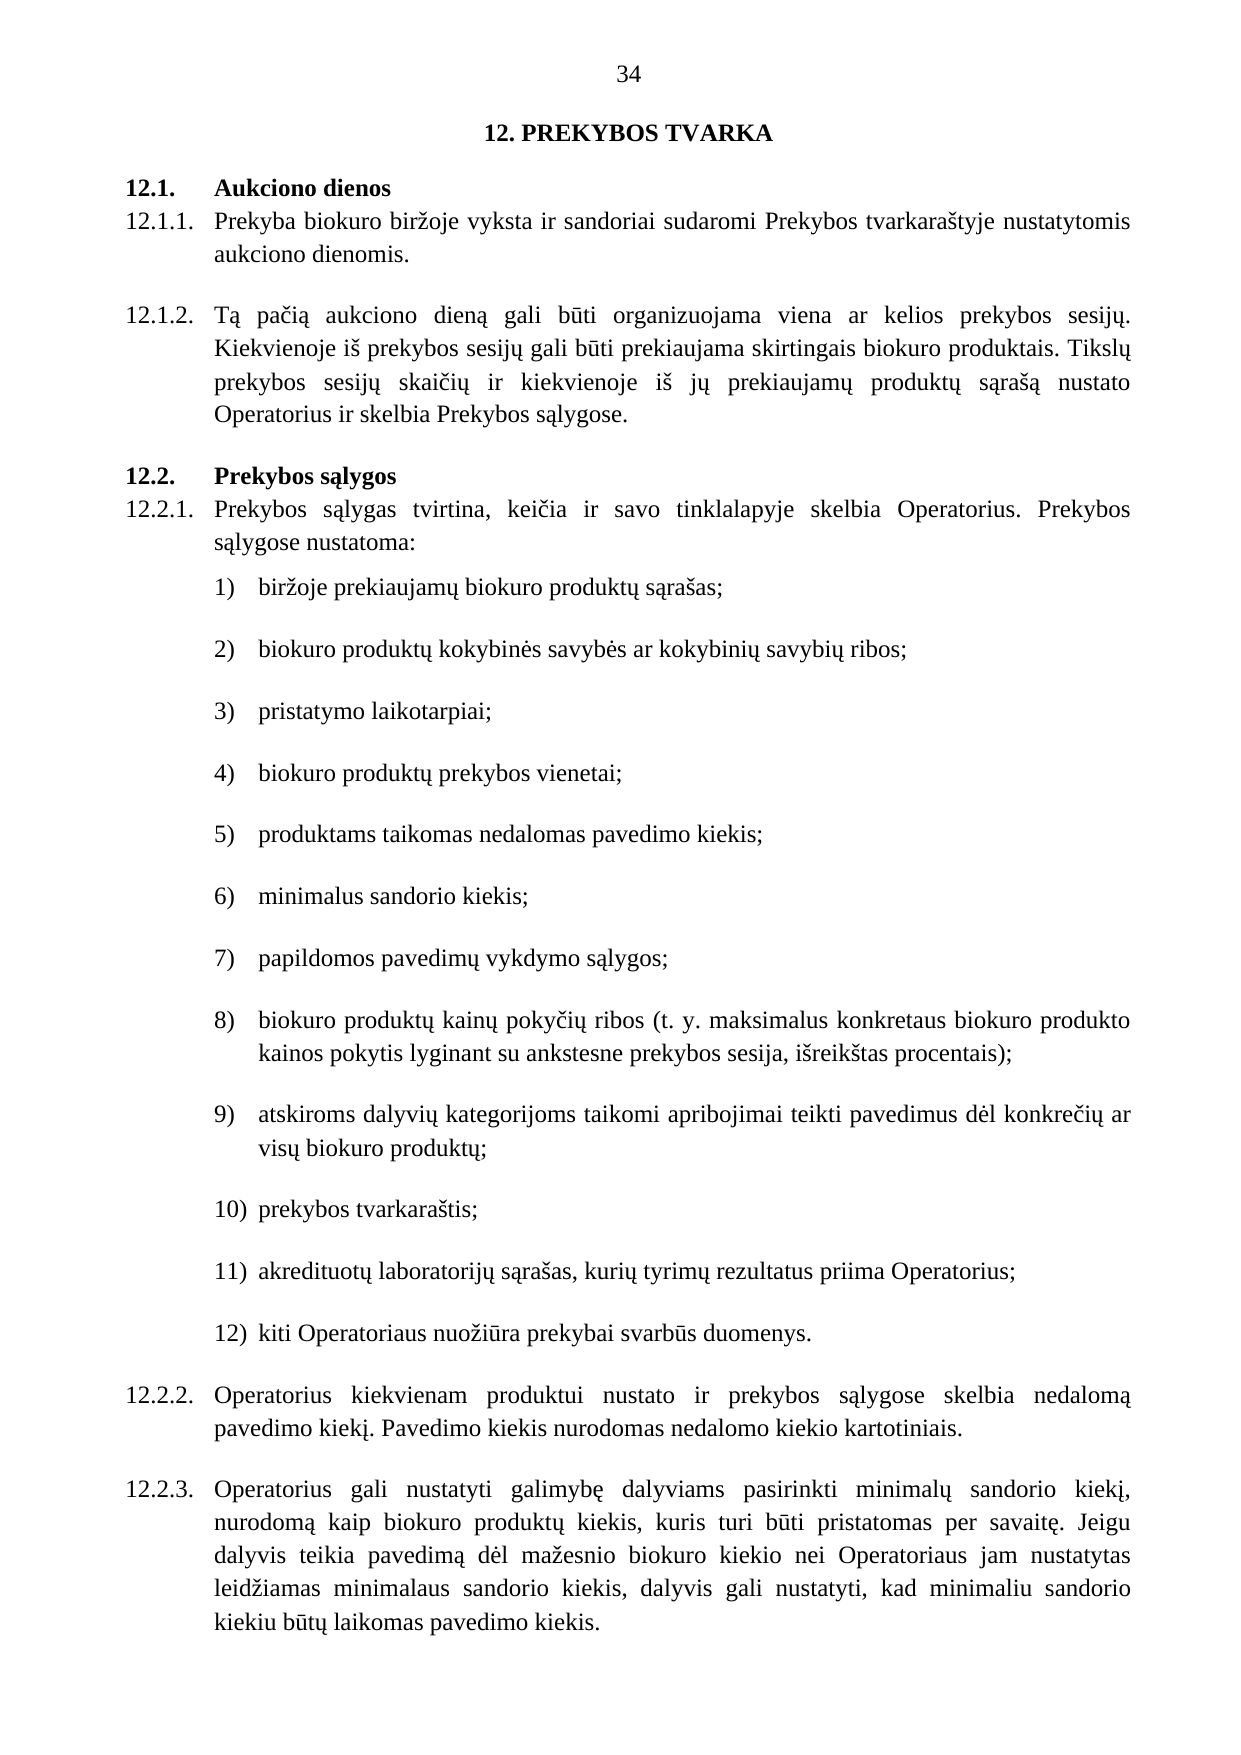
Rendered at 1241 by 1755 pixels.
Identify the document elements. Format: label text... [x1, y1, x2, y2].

text 4) biokuro produktų prekybos vienetai; [214, 758, 1132, 786]
text 12) kiti Operatoriaus nuožiūra prekybai svarbūs duomenys. [214, 1318, 1132, 1347]
text 12.1.1. Prekyba biokuro biržoje vyksta ir sandoriai sudaromi Prekybos tvarkaraštyje nustatytomis aukciono dienomis. [125, 206, 1132, 267]
text 7) papildomos pavedimų vykdymo sąlygos; [214, 943, 1132, 972]
text 12.1.2. Tą pačią aukciono dieną gali būti organizuojama viena ar kelios prekybos sesijų. Kiekvienoje iš prekybos sesijų gali būti prekiaujama skirtingais biokuro produktais. Tikslų prekybos sesijų skaičių ir kiekvienoje iš jų prekiaujamų produktų sąrašą nustato Operatorius ir skelbia Prekybos sąlygose. [125, 301, 1132, 428]
text 11) akredituotų laboratorijų sąrašas, kurių tyrimų rezultatus priima Operatorius; [214, 1256, 1132, 1285]
text 12.2. Prekybos sąlygos [125, 461, 1132, 490]
text 9) atskiroms dalyvių kategorijoms taikomi apribojimai teikti pavedimus dėl konkrečių ar visų biokuro produktų; [214, 1099, 1132, 1161]
text 12.2.3. Operatorius gali nustatyti galimybę dalyviams pasirinkti minimalų sandorio kiekį, nurodomą kaip biokuro produktų kiekis, kuris turi būti pristatomas per savaitę. Jeigu dalyvis teikia pavedimą dėl mažesnio biokuro kiekio nei Operatoriaus jam nustatytas leidžiamas minimalaus sandorio kiekis, dalyvis gali nustatyti, kad minimaliu sandorio kiekiu būtų laikomas pavedimo kiekis. [125, 1474, 1132, 1635]
text 8) biokuro produktų kainų pokyčių ribos (t. y. maksimalus konkretaus biokuro produkto kainos pokytis lyginant su ankstesne prekybos sesija, išreikštas procentais); [214, 1005, 1132, 1067]
text 3) pristatymo laikotarpiai; [214, 696, 1132, 725]
text 1) biržoje prekiaujamų biokuro produktų sąrašas; [214, 572, 1132, 601]
text 2) biokuro produktų kokybinės savybės ar kokybinių savybių ribos; [214, 634, 1132, 663]
text 12.1. Aukciono dienos [125, 173, 1132, 201]
text 10) prekybos tvarkaraštis; [214, 1194, 1132, 1223]
text 12.2.2. Operatorius kiekvienam produktui nustato ir prekybos sąlygose skelbia nedalomą pavedimo kiekį. Pavedimo kiekis nurodomas nedalomo kiekio kartotiniais. [125, 1380, 1132, 1441]
text 6) minimalus sandorio kiekis; [214, 881, 1132, 910]
text 5) produktams taikomas nedalomas pavedimo kiekis; [214, 819, 1132, 848]
text 12.2.1. Prekybos sąlygas tvirtina, keičia ir savo tinklalapyje skelbia Operatorius. Prekybos sąlygose nustatoma: [125, 494, 1132, 556]
text 12. PREKYBOS TVARKA [125, 118, 1132, 147]
